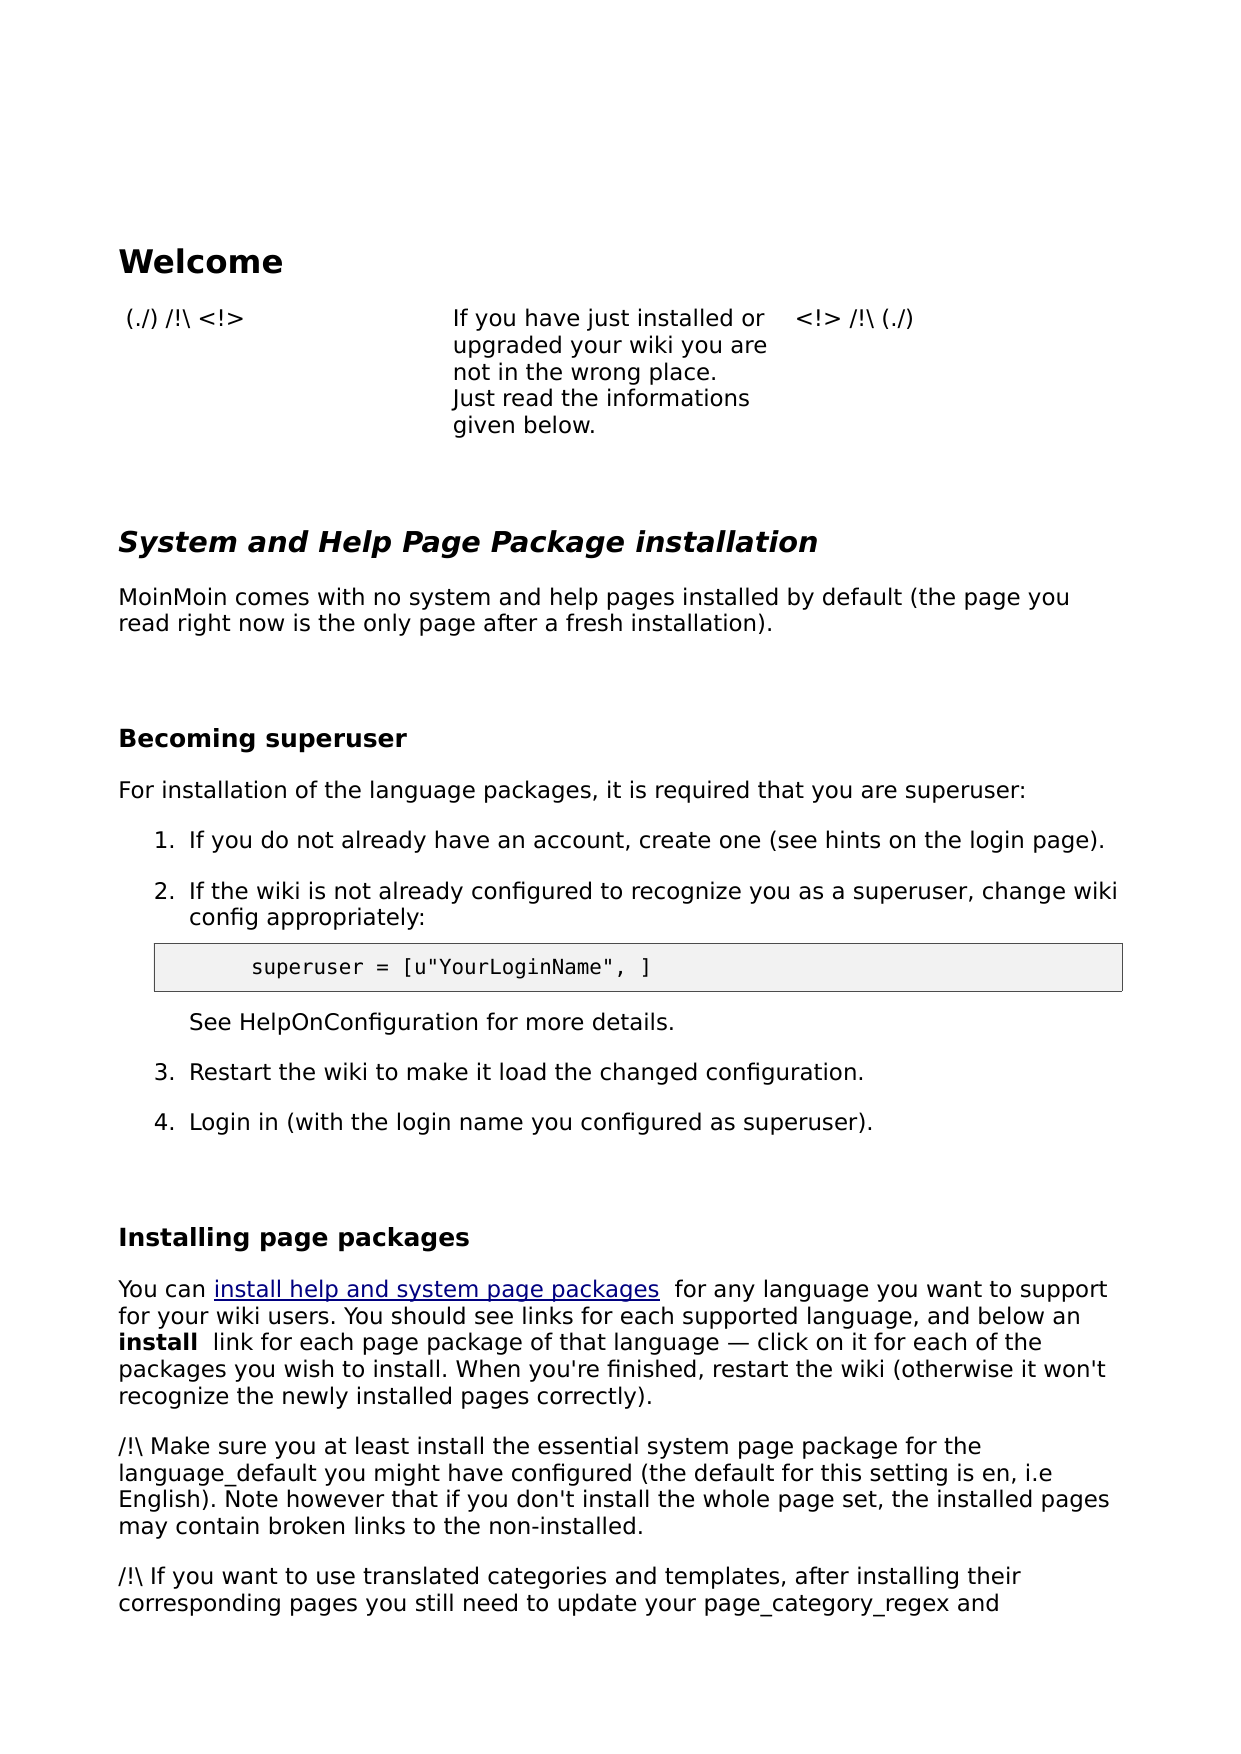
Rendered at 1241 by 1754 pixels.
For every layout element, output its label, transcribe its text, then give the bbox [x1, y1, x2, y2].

text You can install help and system page packages for any language you want to support for your wiki users. You should see links for each supported language, and below an install link for each page package of that language — click on it for each of the packages you wish to install. When you're finished, restart the wiki (otherwise it won't recognize the newly installed pages correctly). [118, 1276, 1122, 1409]
list If the wiki is not already configured to recognize you as a superuser, change wiki config appropriately: [153, 878, 1122, 931]
subtitle Welcome [118, 243, 1122, 281]
list Restart the wiki to make it load the changed configuration. [153, 1059, 1122, 1086]
table_header <!> /!\ (./) [787, 294, 1122, 451]
list See HelpOnConfiguration for more details. [153, 1009, 1122, 1035]
table_header (./) /!\ <!> [118, 294, 453, 451]
list superuser = [u"YourLoginName", ] [155, 944, 1122, 991]
text /!\ If you want to use translated categories and templates, after installing their corresponding pages you still need to update your page_category_regex and [118, 1563, 1122, 1617]
subtitle Becoming superuser [118, 724, 1122, 753]
text For installation of the language packages, it is required that you are superuser: [118, 777, 1122, 804]
subtitle System and Help Page Package installation [118, 526, 1122, 559]
table_header If you have just installed or upgraded your wiki you are not in the wrong place. Just read the informations given below. [453, 294, 787, 451]
list Login in (with the login name you configured as superuser). [153, 1109, 1122, 1136]
list If you do not already have an account, create one (see hints on the login page). [153, 828, 1122, 854]
text MoinMoin comes with no system and help pages installed by default (the page you read right now is the only page after a fresh installation). [118, 584, 1122, 637]
text /!\ Make sure you at least install the essential system page package for the language_default you might have configured (the default for this setting is en, i.e English). Note however that if you don't install the whole page set, the installed pages may contain broken links to the non-installed. [118, 1433, 1122, 1540]
subtitle Installing page packages [118, 1223, 1122, 1252]
